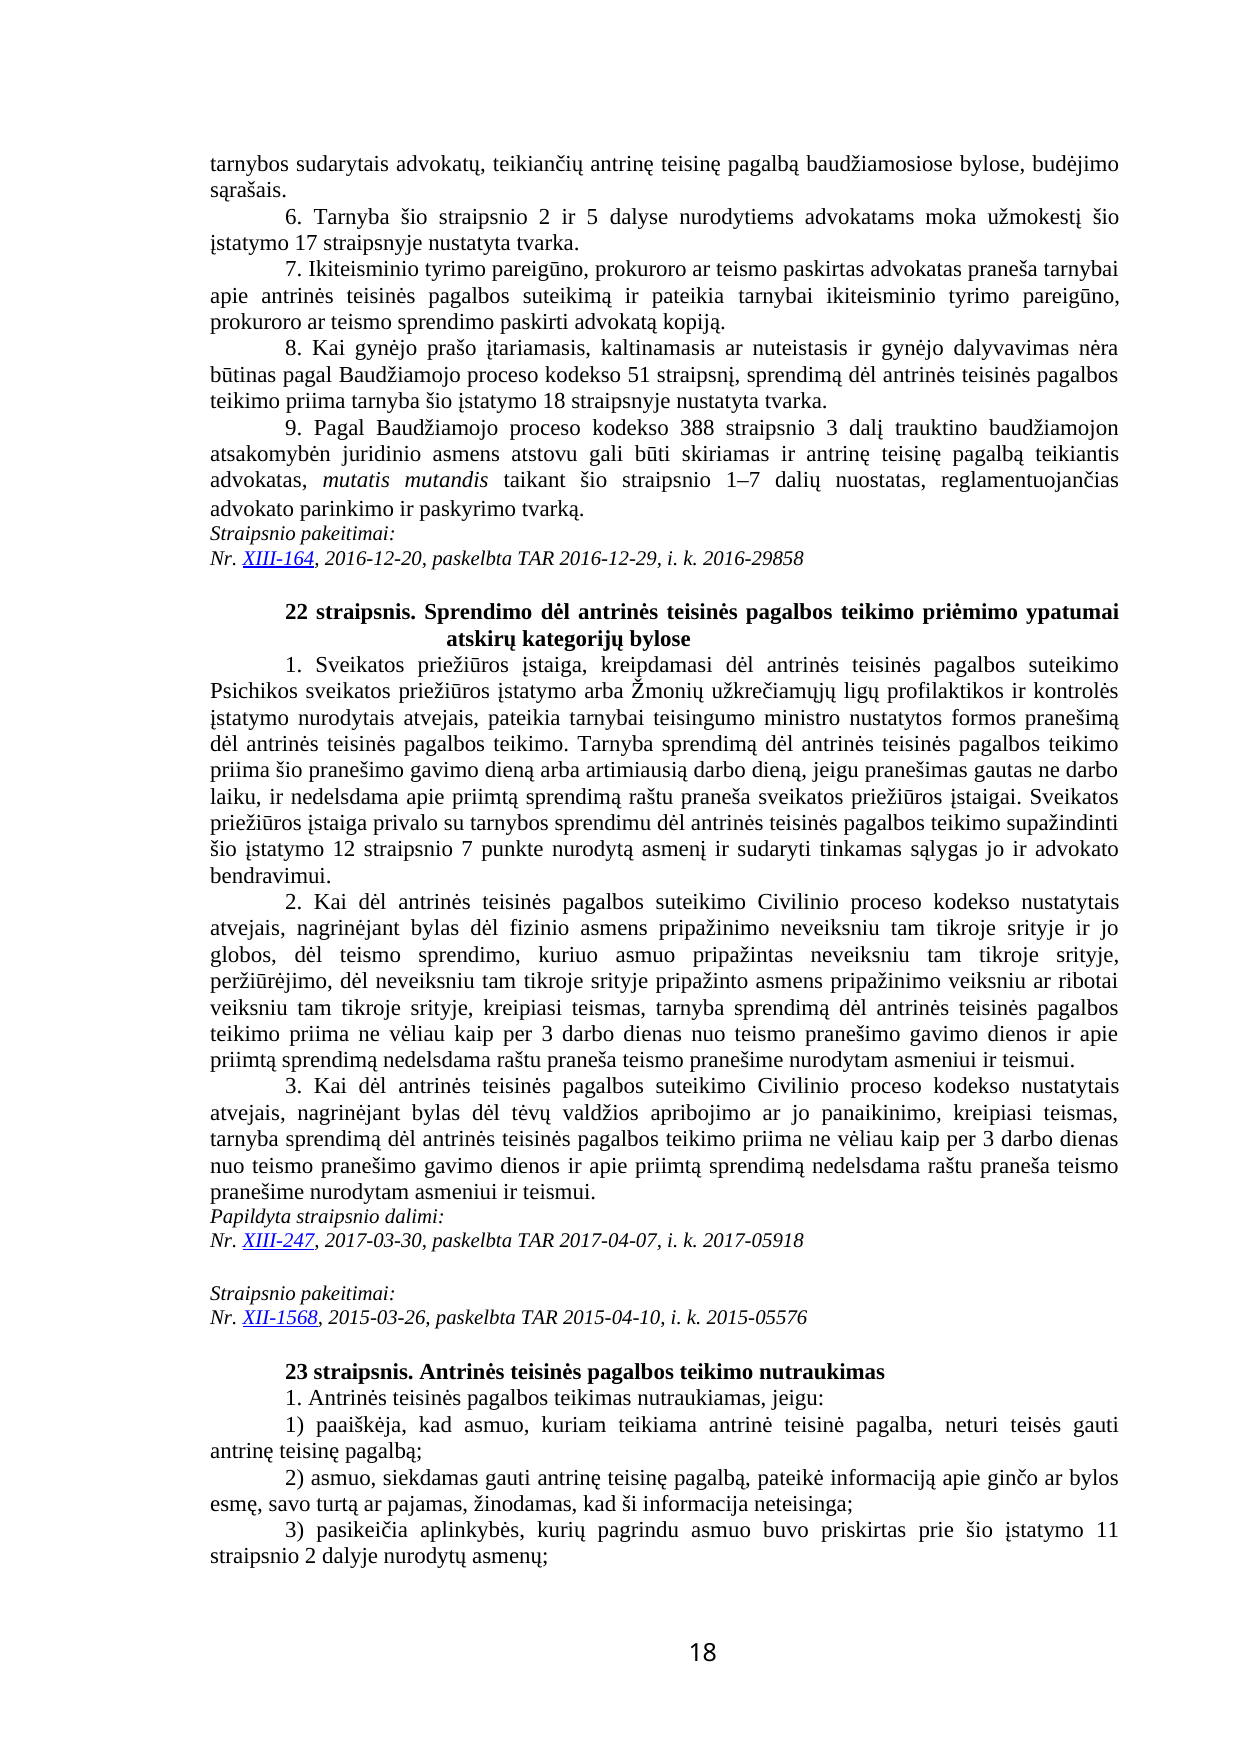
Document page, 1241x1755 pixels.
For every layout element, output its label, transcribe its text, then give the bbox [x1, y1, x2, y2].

text 2) asmuo, siekdamas gauti antrinę teisinę pagalbą, pateikė informaciją apie ginčo ar bylos esmę, savo turtą ar pajamas, žinodamas, kad ši informacija neteisinga; [210, 1463, 1120, 1516]
text Nr. XIII-247, 2017-03-30, paskelbta TAR 2017-04-07, i. k. 2017-05918 [210, 1228, 1120, 1252]
text 1. Antrinės teisinės pagalbos teikimas nutraukiamas, jeigu: [210, 1384, 1120, 1411]
text Nr. XIII-164, 2016-12-20, paskelbta TAR 2016-12-29, i. k. 2016-29858 [210, 545, 1120, 569]
text 7. Ikiteisminio tyrimo pareigūno, prokuroro ar teismo paskirtas advokatas praneša tarnybai apie antrinės teisinės pagalbos suteikimą ir pateikia tarnybai ikiteisminio tyrimo pareigūno, prokuroro ar teismo sprendimo paskirti advokatą kopiją. [210, 255, 1120, 334]
text 2. Kai dėl antrinės teisinės pagalbos suteikimo Civilinio proceso kodekso nustatytais atvejais, nagrinėjant bylas dėl fizinio asmens pripažinimo neveiksniu tam tikroje srityje ir jo globos, dėl teismo sprendimo, kuriuo asmuo pripažintas neveiksniu tam tikroje srityje, peržiūrėjimo, dėl neveiksniu tam tikroje srityje pripažinto asmens pripažinimo veiksniu ar ribotai veiksniu tam tikroje srityje, kreipiasi teismas, tarnyba sprendimą dėl antrinės teisinės pagalbos teikimo priima ne vėliau kaip per 3 darbo dienas nuo teismo pranešimo gavimo dienos ir apie priimtą sprendimą nedelsdama raštu praneša teismo pranešime nurodytam asmeniui ir teismui. [210, 888, 1120, 1073]
text 8. Kai gynėjo prašo įtariamasis, kaltinamasis ar nuteistasis ir gynėjo dalyvavimas nėra būtinas pagal Baudžiamojo proceso kodekso 51 straipsnį, sprendimą dėl antrinės teisinės pagalbos teikimo priima tarnyba šio įstatymo 18 straipsnyje nustatyta tvarka. [210, 334, 1120, 413]
text 9. Pagal Baudžiamojo proceso kodekso 388 straipsnio 3 dalį trauktino baudžiamojon atsakomybėn juridinio asmens atstovu gali būti skiriamas ir antrinę teisinę pagalbą teikiantis advokatas, mutatis mutandis taikant šio straipsnio 1–7 dalių nuostatas, reglamentuojančias advokato parinkimo ir paskyrimo tvarką. [210, 413, 1120, 521]
text tarnybos sudarytais advokatų, teikiančių antrinę teisinę pagalbą baudžiamosiose bylose, budėjimo sąrašais. [210, 150, 1120, 203]
text Straipsnio pakeitimai: [210, 521, 1120, 545]
text Straipsnio pakeitimai: [210, 1281, 1120, 1305]
text 6. Tarnyba šio straipsnio 2 ir 5 dalyse nurodytiems advokatams moka užmokestį šio įstatymo 17 straipsnyje nustatyta tvarka. [210, 203, 1120, 255]
text 22 straipsnis. Sprendimo dėl antrinės teisinės pagalbos teikimo priėmimo ypatumai atskirų kategorijų bylose [285, 598, 1120, 651]
text 1) paaiškėja, kad asmuo, kuriam teikiama antrinė teisinė pagalba, neturi teisės gauti antrinę teisinę pagalbą; [210, 1411, 1120, 1463]
text 23 straipsnis. Antrinės teisinės pagalbos teikimo nutraukimas [210, 1358, 1120, 1384]
text 3) pasikeičia aplinkybės, kurių pagrindu asmuo buvo priskirtas prie šio įstatymo 11 straipsnio 2 dalyje nurodytų asmenų; [210, 1516, 1120, 1569]
text 1. Sveikatos priežiūros įstaiga, kreipdamasi dėl antrinės teisinės pagalbos suteikimo Psichikos sveikatos priežiūros įstatymo arba Žmonių užkrečiamųjų ligų profilaktikos ir kontrolės įstatymo nurodytais atvejais, pateikia tarnybai teisingumo ministro nustatytos formos pranešimą dėl antrinės teisinės pagalbos teikimo. Tarnyba sprendimą dėl antrinės teisinės pagalbos teikimo priima šio pranešimo gavimo dieną arba artimiausią darbo dieną, jeigu pranešimas gautas ne darbo laiku, ir nedelsdama apie priimtą sprendimą raštu praneša sveikatos priežiūros įstaigai. Sveikatos priežiūros įstaiga privalo su tarnybos sprendimu dėl antrinės teisinės pagalbos teikimo supažindinti šio įstatymo 12 straipsnio 7 punkte nurodytą asmenį ir sudaryti tinkamas sąlygas jo ir advokato bendravimui. [210, 651, 1120, 888]
text Papildyta straipsnio dalimi: [210, 1204, 1120, 1228]
text 3. Kai dėl antrinės teisinės pagalbos suteikimo Civilinio proceso kodekso nustatytais atvejais, nagrinėjant bylas dėl tėvų valdžios apribojimo ar jo panaikinimo, kreipiasi teismas, tarnyba sprendimą dėl antrinės teisinės pagalbos teikimo priima ne vėliau kaip per 3 darbo dienas nuo teismo pranešimo gavimo dienos ir apie priimtą sprendimą nedelsdama raštu praneša teismo pranešime nurodytam asmeniui ir teismui. [210, 1073, 1120, 1204]
text Nr. XII-1568, 2015-03-26, paskelbta TAR 2015-04-10, i. k. 2015-05576 [210, 1305, 1120, 1329]
